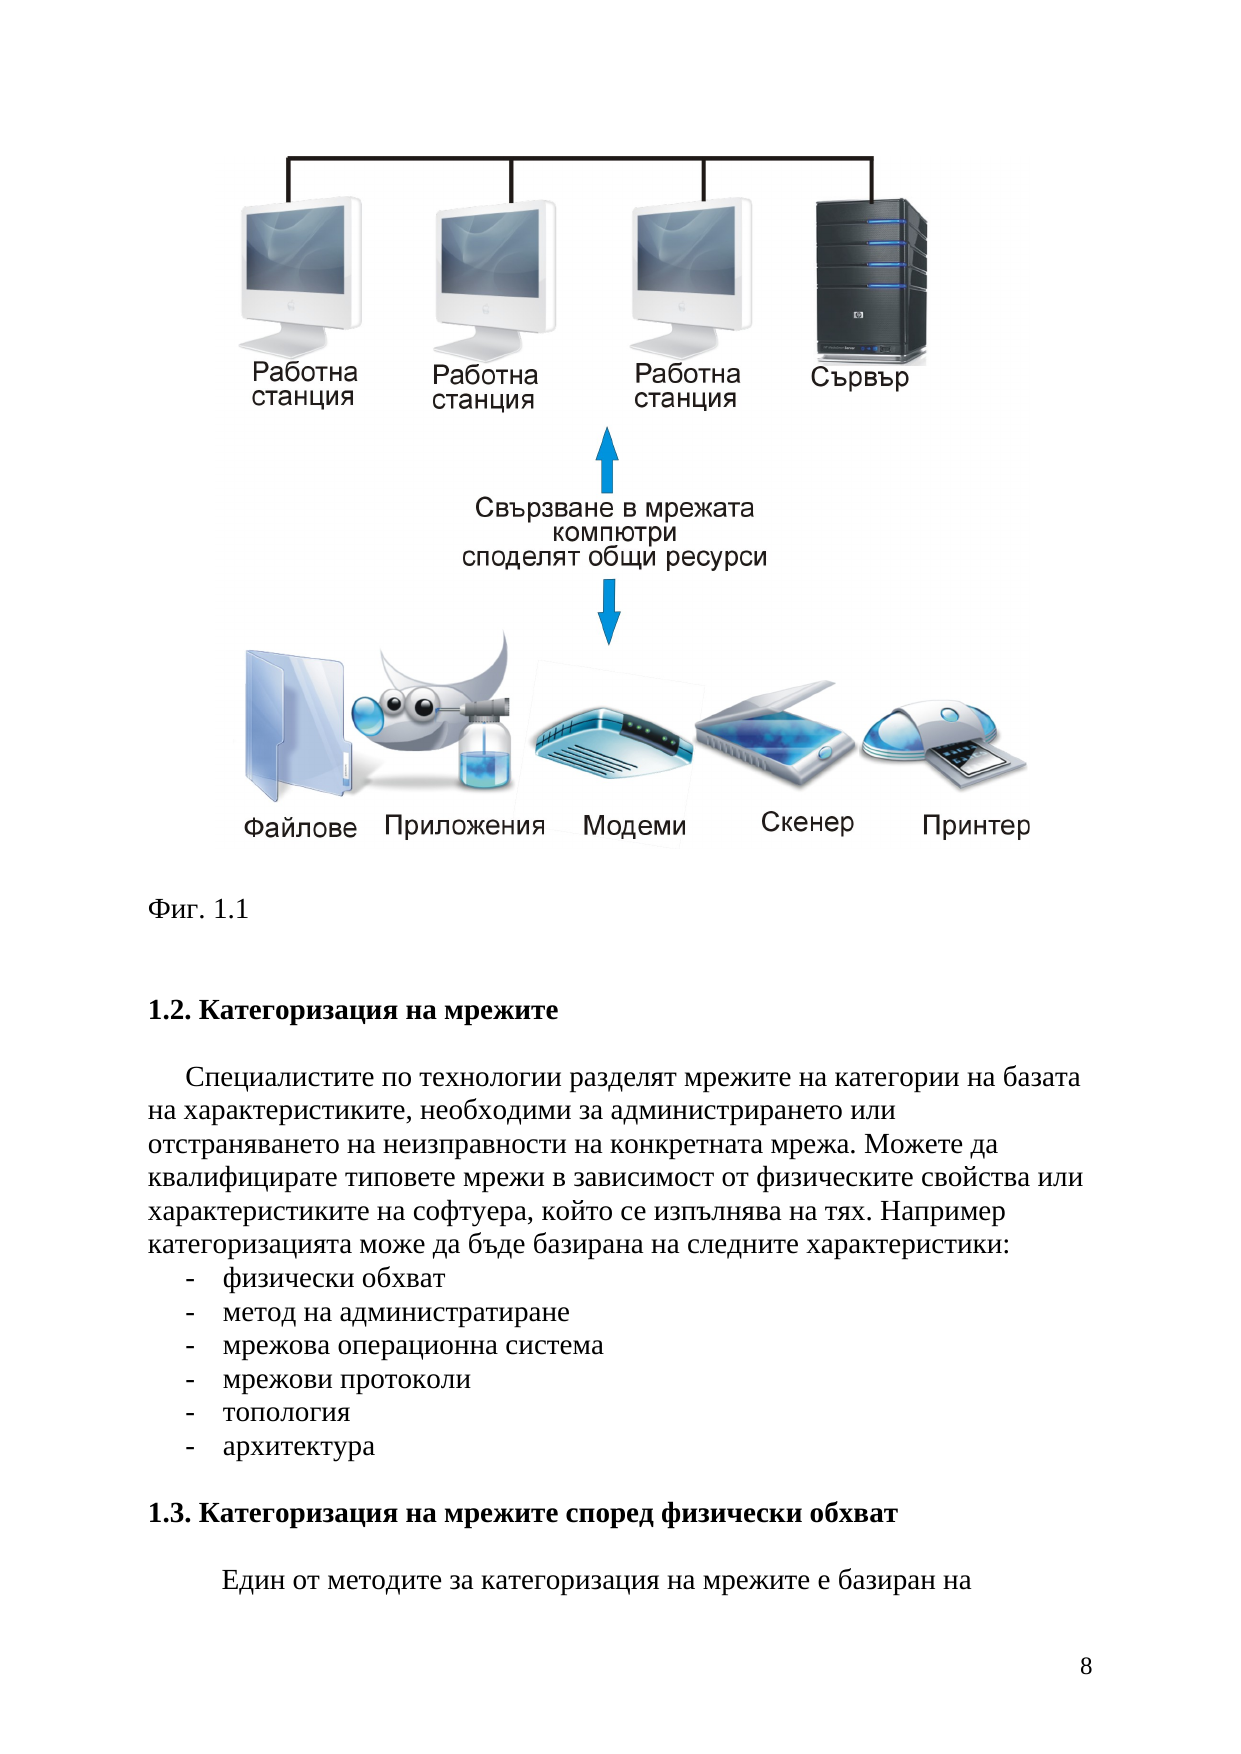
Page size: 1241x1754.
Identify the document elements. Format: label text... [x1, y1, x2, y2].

list мрежова операционна система [185, 1327, 1092, 1361]
text Един от методите за категоризация на мрежите е базиран на [185, 1562, 1092, 1596]
list метод на администратиране [185, 1294, 1092, 1327]
text Фиг. 1.1 [148, 891, 1092, 925]
list мрежови протоколи [185, 1361, 1092, 1394]
list архитектура [185, 1428, 1092, 1461]
list физически обхват [185, 1260, 1092, 1294]
list топология [185, 1394, 1092, 1428]
text 1.2. Категоризация на мрежите [148, 992, 1092, 1025]
text 1.3. Категоризация на мрежите според физически обхват [148, 1495, 1092, 1528]
text Специалистите по технологии разделят мрежите на категории на базата на характеристиките, необходими за администрирането или отстраняването на неизправности на конкретната мрежа. Можете да квалифицирате типовете мрежи в зависимост от физическите свойства или характеристиките на софтуера, който се изпълнява на тях. Например категоризацията може да бъде базирана на следните характеристики: [148, 1059, 1092, 1260]
picture [215, 156, 1030, 849]
